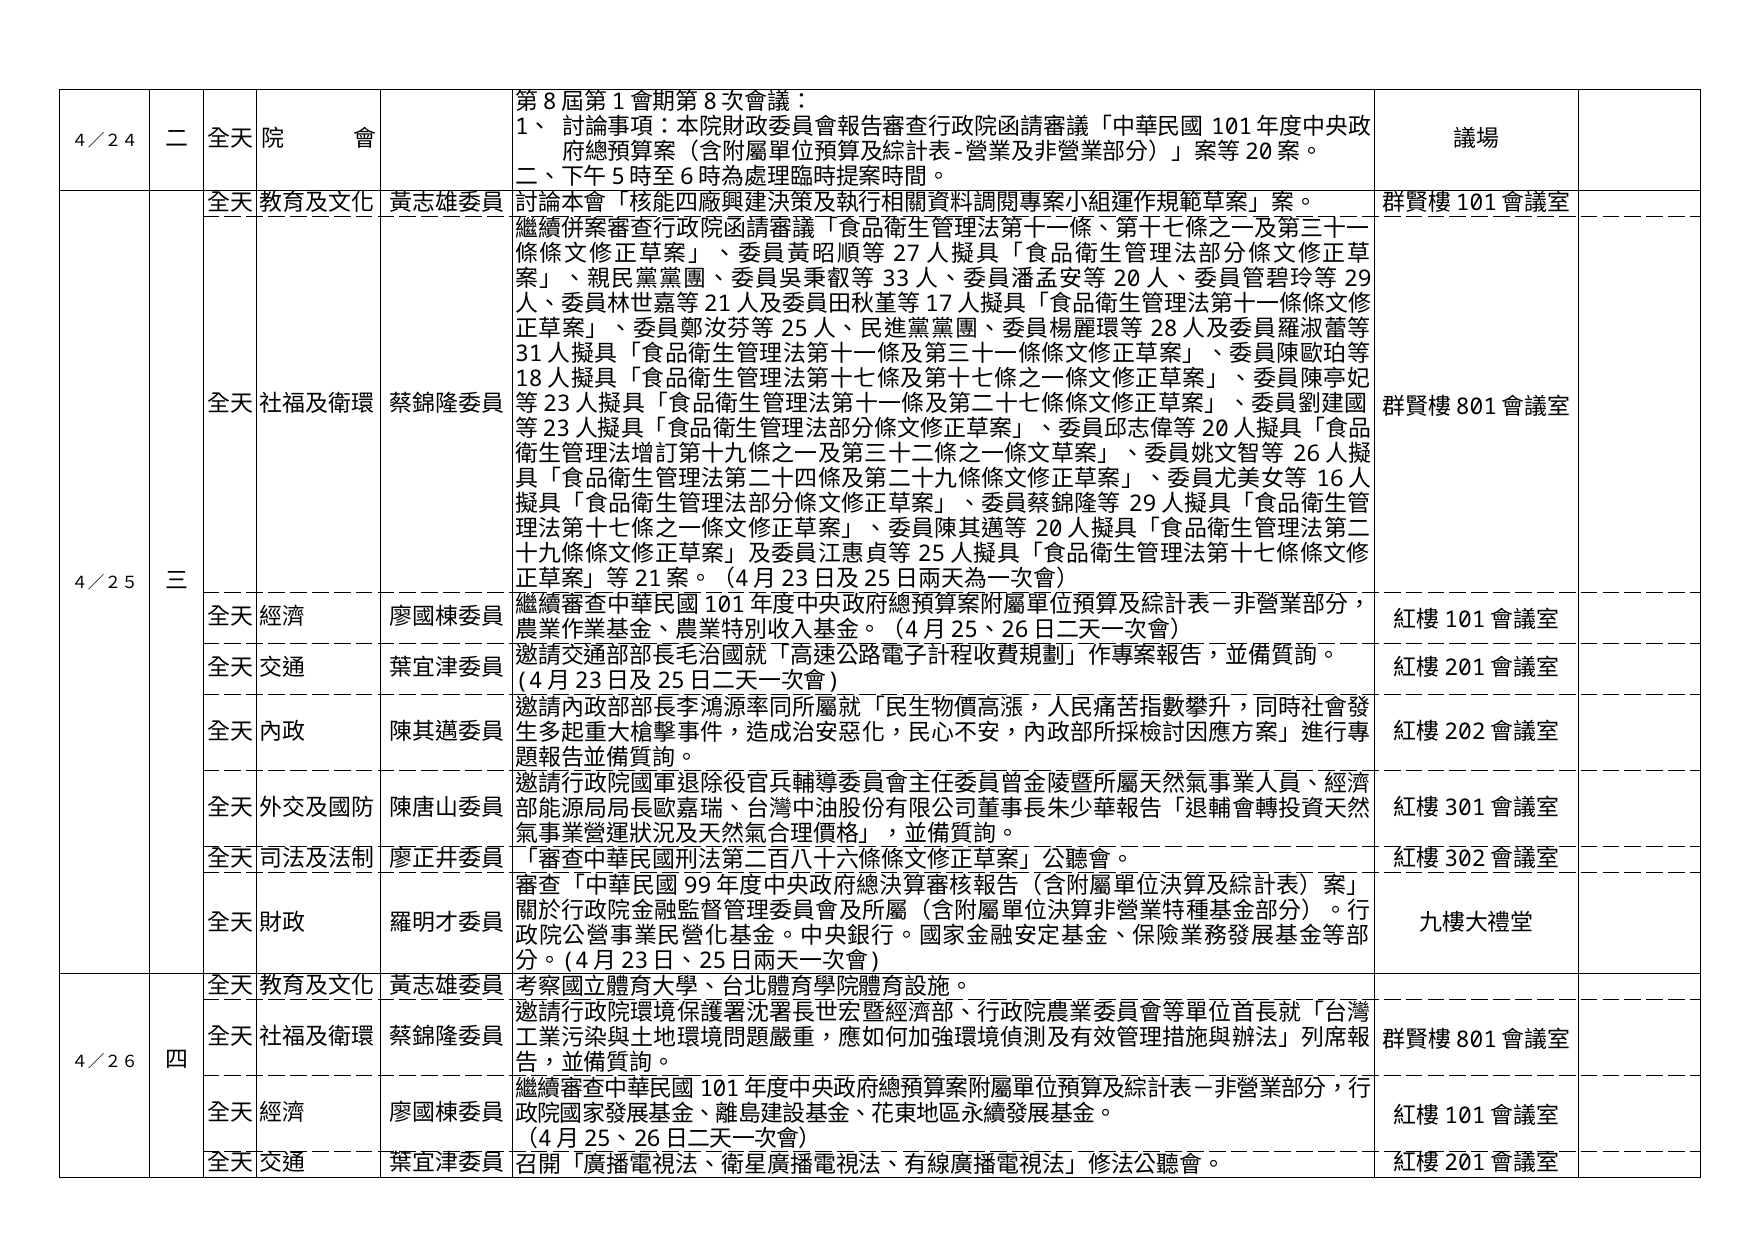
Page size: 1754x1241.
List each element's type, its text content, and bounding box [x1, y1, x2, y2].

table_cell 教育及文化 [257, 191, 380, 216]
table_cell 全天 [204, 694, 256, 770]
table_cell 四 [150, 974, 203, 1177]
table_cell 教育及文化 [257, 974, 380, 999]
table_cell 紅樓302會議室 [1375, 846, 1578, 872]
table_cell 內政 [257, 694, 380, 770]
table_cell 葉宜津委員 [381, 1151, 512, 1177]
table_cell 司法及法制 [257, 846, 380, 872]
table_cell 九樓大禮堂 [1375, 872, 1578, 973]
table_cell 審查「中華民國99年度中央政府總決算審核報告（含附屬單位決算及綜計表）案」關於行政院金融監督管理委員會及所屬（含附屬單位決算非營業特種基金部分）。行政院公營事業民營化基金。中央銀行。國家金融安定基金、保險業務發展基金等部分。(4月23日、25日兩天一次會) [513, 872, 1374, 973]
table_cell 群賢樓101會議室 [1375, 191, 1578, 216]
table_cell 「審查中華民國刑法第二百八十六條條文修正草案」公聽會。 [513, 846, 1374, 872]
table_cell 邀請行政院環境保護署沈署長世宏暨經濟部、行政院農業委員會等單位首長就「台灣工業污染與土地環境問題嚴重，應如何加強環境偵測及有效管理措施與辦法」列席報告，並備質詢。 [513, 999, 1374, 1075]
table_cell [1579, 643, 1700, 694]
table_cell 邀請內政部部長李鴻源率同所屬就「民生物價高漲，人民痛苦指數攀升，同時社會發生多起重大槍擊事件，造成治安惡化，民心不安，內政部所採檢討因應方案」進行專題報告並備質詢。 [513, 694, 1374, 770]
table_cell [1579, 90, 1700, 190]
table_cell [1579, 1151, 1700, 1177]
table_cell 紅樓301會議室 [1375, 770, 1578, 846]
table_cell 繼續審查中華民國101年度中央政府總預算案附屬單位預算及綜計表－非營業部分，農業作業基金、農業特別收入基金。（4月25、26日二天一次會） [513, 592, 1374, 643]
table_cell [1579, 1075, 1700, 1151]
table_cell [1579, 216, 1700, 592]
table_cell 繼續併案審查行政院函請審議「食品衛生管理法第十一條、第十七條之一及第三十一條條文修正草案」、委員黃昭順等27人擬具「食品衛生管理法部分條文修正草案」、親民黨黨團、委員吳秉叡等33人、委員潘孟安等20人、委員管碧玲等29人、委員林世嘉等21人及委員田秋堇等17人擬具「食品衛生管理法第十一條條文修正草案」、委員鄭汝芬等25人、民進黨黨團、委員楊麗環等28人及委員羅淑蕾等31人擬具「食品衛生管理法第十一條及第三十一條條文修正草案」、委員陳歐珀等18人擬具「食品衛生管理法第十七條及第十七條之一條文修正草案」、委員陳亭妃等23人擬具「食品衛生管理法第十一條及第二十七條條文修正草案」、委員劉建國等23人擬具「食品衛生管理法部分條文修正草案」、委員邱志偉等20人擬具「食品衛生管理法增訂第十九條之一及第三十二條之一條文草案」、委員姚文智等26人擬具「食品衛生管理法第二十四條及第二十九條條文修正草案」、委員尤美女等16人擬具「食品衛生管理法部分條文修正草案」、委員蔡錦隆等29人擬具「食品衛生管理法第十七條之一條文修正草案」、委員陳其邁等20人擬具「食品衛生管理法第二十九條條文修正草案」及委員江惠貞等25人擬具「食品衛生管理法第十七條條文修正草案」等21案。（4月23日及25日兩天為一次會） [513, 216, 1374, 592]
table_cell 紅樓101會議室 [1375, 1075, 1578, 1151]
table_cell [1579, 999, 1700, 1075]
table_cell 群賢樓801會議室 [1375, 216, 1578, 592]
table_cell 繼續審查中華民國101年度中央政府總預算案附屬單位預算及綜計表－非營業部分，行政院國家發展基金、離島建設基金、花東地區永續發展基金。 （4月25、26日二天一次會） [513, 1075, 1374, 1151]
table_cell 全天 [204, 999, 256, 1075]
table_cell 全天 [204, 872, 256, 973]
table_cell 邀請交通部部長毛治國就「高速公路電子計程收費規劃」作專案報告，並備質詢。 (4月23日及25日二天一次會) [513, 643, 1374, 694]
table_cell 陳唐山委員 [381, 770, 512, 846]
table_cell 經濟 [257, 592, 380, 643]
table_cell 廖正井委員 [381, 846, 512, 872]
table_cell 廖國棟委員 [381, 1075, 512, 1151]
table_cell 葉宜津委員 [381, 643, 512, 694]
table_cell 全天 [204, 846, 256, 872]
table_cell 召開「廣播電視法、衛星廣播電視法、有線廣播電視法」修法公聽會。 [513, 1151, 1374, 1177]
table_cell 羅明才委員 [381, 872, 512, 973]
table_cell [1579, 694, 1700, 770]
table_cell 考察國立體育大學、台北體育學院體育設施。 [513, 974, 1374, 999]
table_cell ４／２４ [60, 90, 149, 190]
table_cell 全天 [204, 1075, 256, 1151]
table_cell 全天 [204, 974, 256, 999]
table_cell [1579, 872, 1700, 973]
table_cell 經濟 [257, 1075, 380, 1151]
table_cell 黃志雄委員 [381, 191, 512, 216]
table_cell [381, 90, 512, 190]
table_cell 蔡錦隆委員 [381, 999, 512, 1075]
table_cell 全天 [204, 1151, 256, 1177]
table_cell [1579, 592, 1700, 643]
table_cell 全天 [204, 90, 256, 190]
table_cell 院 會 [257, 90, 380, 190]
table_cell ４／２６ [60, 974, 149, 1177]
table_cell [1375, 974, 1578, 999]
table_cell 紅樓201會議室 [1375, 1151, 1578, 1177]
table_cell 蔡錦隆委員 [381, 216, 512, 592]
table_cell 黃志雄委員 [381, 974, 512, 999]
table_cell 三 [150, 191, 203, 973]
table_cell 議場 [1375, 90, 1578, 190]
table_cell [1579, 974, 1700, 999]
table_cell 社福及衛環 [257, 999, 380, 1075]
table_cell 二 [150, 90, 203, 190]
table_cell 社福及衛環 [257, 216, 380, 592]
table_cell 群賢樓801會議室 [1375, 999, 1578, 1075]
table_cell 全天 [204, 592, 256, 643]
table_cell 外交及國防 [257, 770, 380, 846]
table_cell 廖國棟委員 [381, 592, 512, 643]
table_cell 財政 [257, 872, 380, 973]
table_cell 交通 [257, 643, 380, 694]
table_cell 陳其邁委員 [381, 694, 512, 770]
table_cell 第8屆第1會期第8次會議： 討論事項：本院財政委員會報告審查行政院函請審議「中華民國101年度中央政府總預算案（含附屬單位預算及綜計表-營業及非營業部分）」案等20案。 二、下午5時至6時為處理臨時提案時間。 [513, 90, 1374, 190]
table_cell 全天 [204, 216, 256, 592]
table_cell 全天 [204, 191, 256, 216]
table_cell 紅樓201會議室 [1375, 643, 1578, 694]
table_cell 全天 [204, 770, 256, 846]
table_cell 全天 [204, 643, 256, 694]
table_cell 討論本會「核能四廠興建決策及執行相關資料調閱專案小組運作規範草案」案。 [513, 191, 1374, 216]
table_cell [1579, 770, 1700, 846]
table_cell 交通 [257, 1151, 380, 1177]
table_cell [1579, 846, 1700, 872]
table_cell 邀請行政院國軍退除役官兵輔導委員會主任委員曾金陵暨所屬天然氣事業人員、經濟部能源局局長歐嘉瑞、台灣中油股份有限公司董事長朱少華報告「退輔會轉投資天然氣事業營運狀況及天然氣合理價格」，並備質詢。 [513, 770, 1374, 846]
table_cell ４／２５ [60, 191, 149, 973]
table_cell 紅樓202會議室 [1375, 694, 1578, 770]
table_cell [1579, 191, 1700, 216]
table_cell 紅樓101會議室 [1375, 592, 1578, 643]
